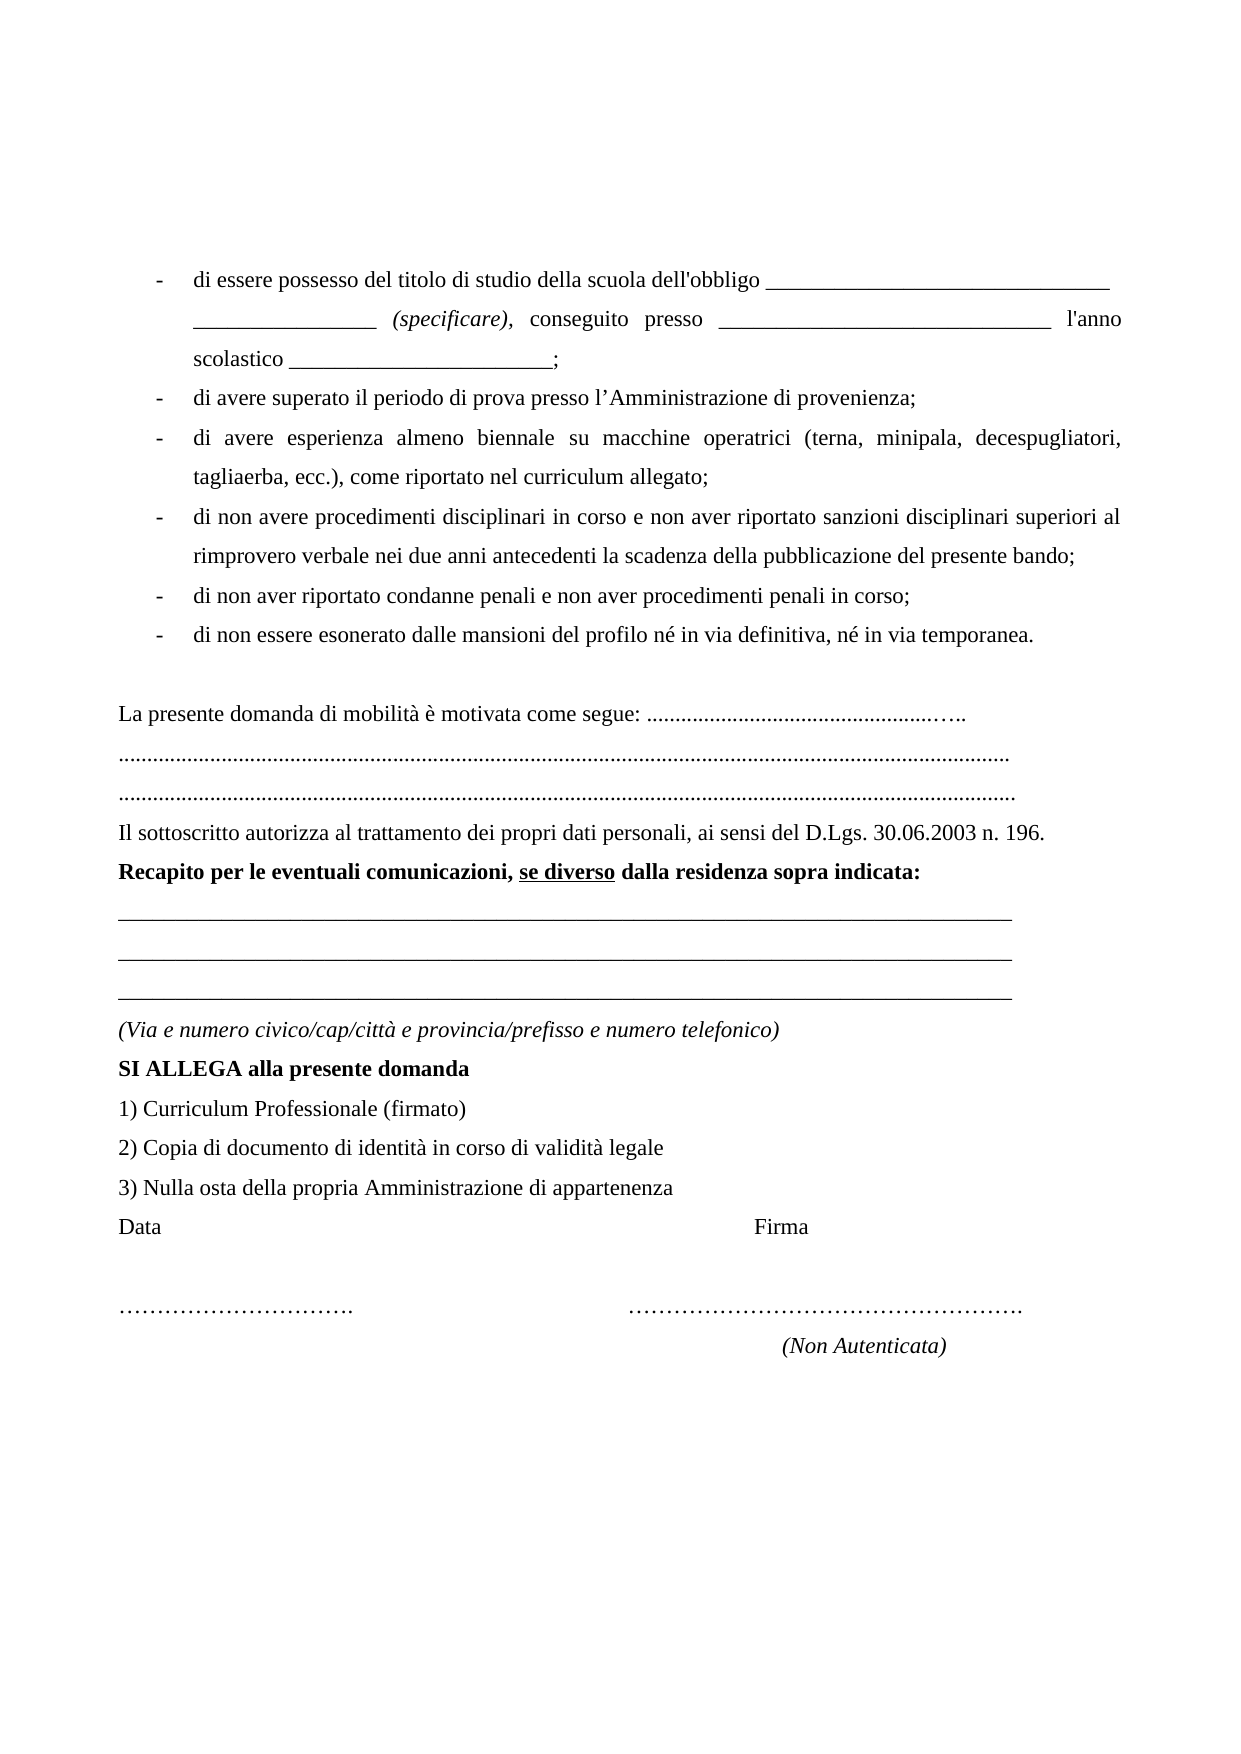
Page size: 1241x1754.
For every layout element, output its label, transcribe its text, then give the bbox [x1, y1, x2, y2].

text ______________________________________________________________________________ [118, 976, 1122, 1003]
list di non avere procedimenti disciplinari in corso e non aver riportato sanzioni disciplinari superiori al rimprovero verbale nei due anni antecedenti la scadenza della pubblicazione del presente bando; [156, 503, 1122, 568]
text Il sottoscritto autorizza al trattamento dei propri dati personali, ai sensi del D.Lgs. 30.06.2003 n. 196. [118, 818, 1122, 845]
text La presente domanda di mobilità è motivata come segue: ..................................................….. [118, 700, 1122, 726]
text 1) Curriculum Professionale (firmato) [118, 1095, 1122, 1121]
list di avere esperienza almeno biennale su macchine operatrici (terna, minipala, decespugliatori, tagliaerba, ecc.), come riportato nel curriculum allegato; [156, 424, 1122, 489]
text (Non Autenticata) [118, 1332, 1122, 1358]
list di non aver riportato condanne penali e non aver procedimenti penali in corso; [156, 582, 1122, 608]
text ______________________________________________________________________________ [118, 897, 1122, 924]
text ______________________________________________________________________________ [118, 937, 1122, 963]
text Data Firma [118, 1213, 1122, 1240]
text ............................................................................................................................................................. [118, 779, 1122, 805]
text (Via e numero civico/cap/città e provincia/prefisso e numero telefonico) [118, 1016, 1122, 1042]
text ............................................................................................................................................................ [118, 739, 1122, 766]
list di non essere esonerato dalle mansioni del profilo né in via definitiva, né in via temporanea. [156, 621, 1122, 647]
list di avere superato il periodo di prova presso l’Amministrazione di provenienza; [156, 384, 1122, 411]
text 2) Copia di documento di identità in corso di validità legale [118, 1134, 1122, 1161]
list ________________ (specificare), conseguito presso _____________________________ l'anno scolastico _______________________; [156, 305, 1122, 371]
list di essere possesso del titolo di studio della scuola dell'obbligo ______________________________ [156, 266, 1122, 292]
text …………………………. ……………………………………………. [118, 1292, 1122, 1319]
text Recapito per le eventuali comunicazioni, se diverso dalla residenza sopra indicata: [118, 858, 1122, 884]
text 3) Nulla osta della propria Amministrazione di appartenenza [118, 1174, 1122, 1200]
subtitle SI ALLEGA alla presente domanda [118, 1055, 1122, 1082]
